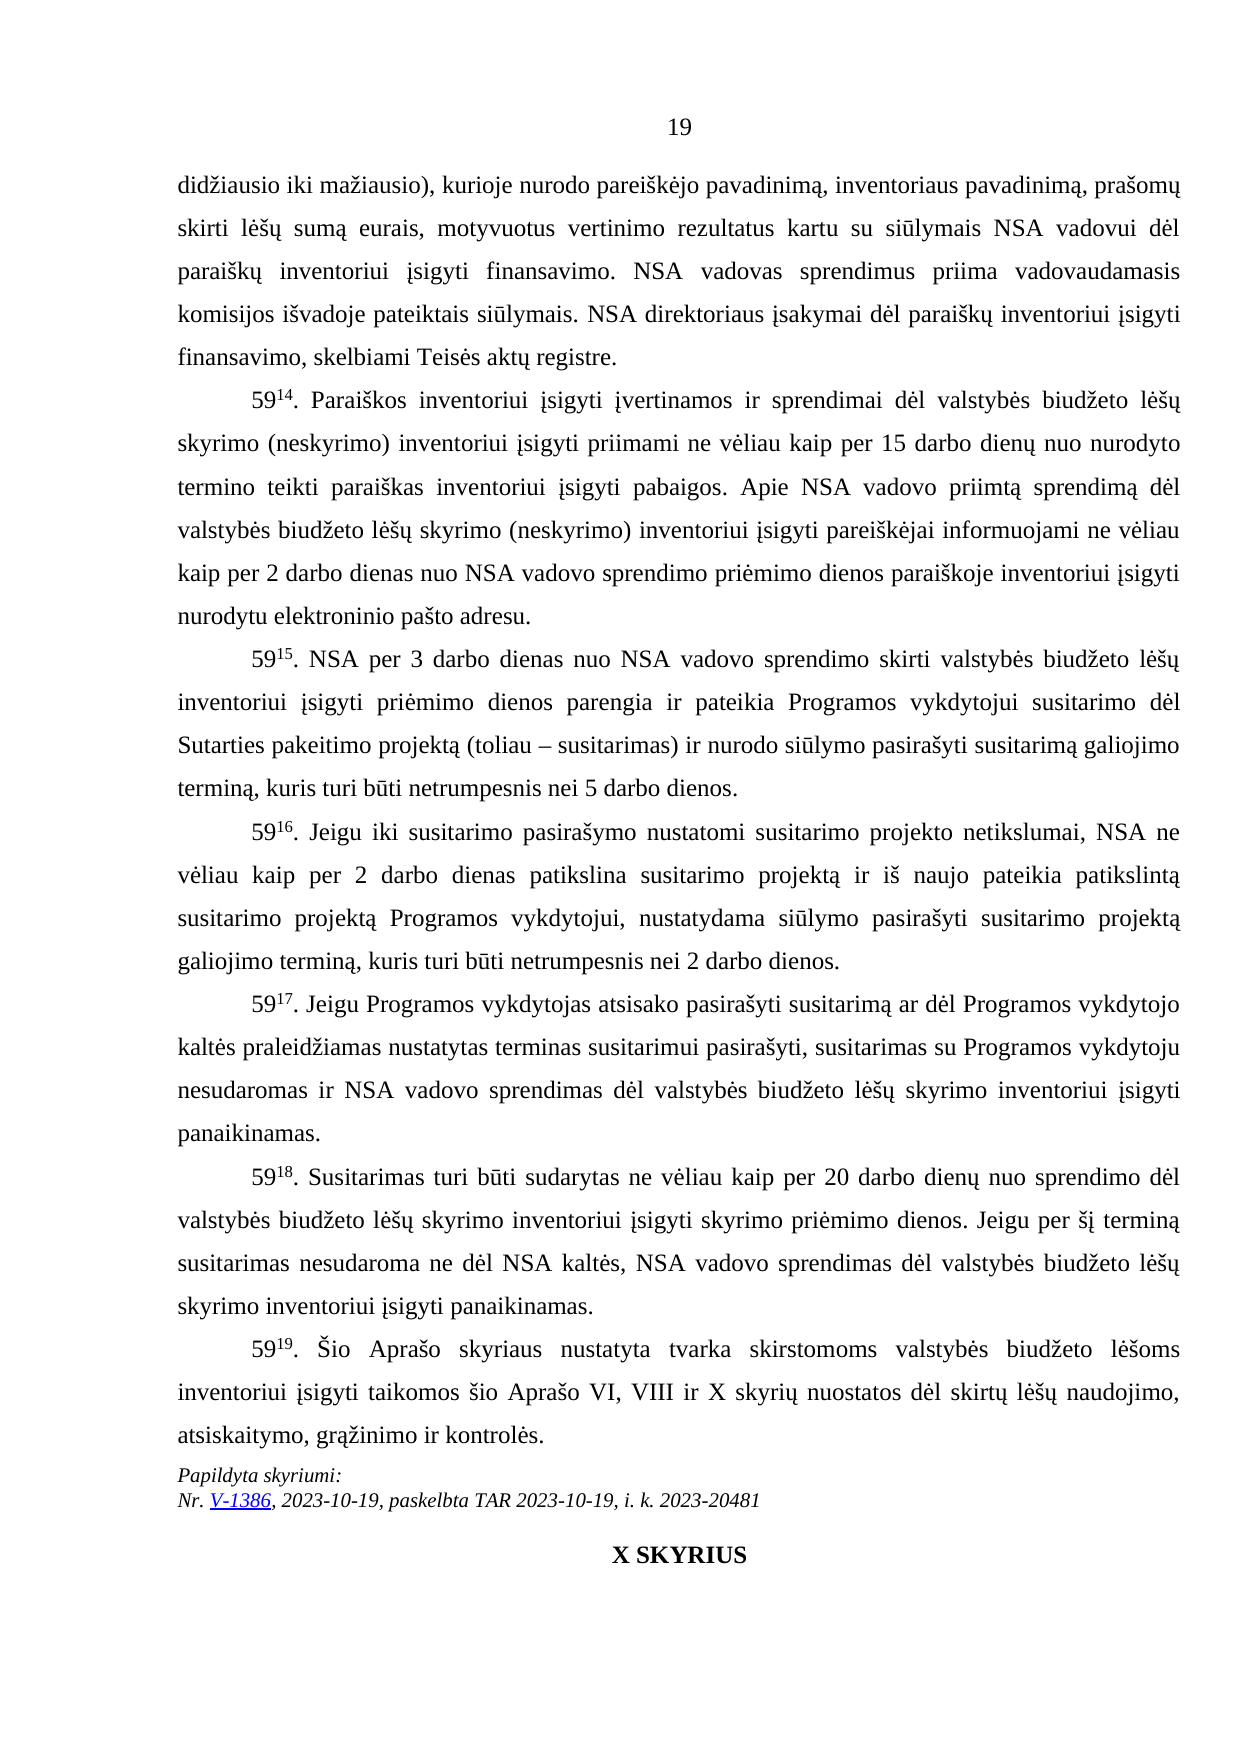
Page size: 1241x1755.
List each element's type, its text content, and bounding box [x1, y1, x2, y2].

text 5916. Jeigu iki susitarimo pasirašymo nustatomi susitarimo projekto netikslumai, NSA ne vėliau kaip per 2 darbo dienas patikslina susitarimo projektą ir iš naujo pateikia patikslintą susitarimo projektą Programos vykdytojui, nustatydama siūlymo pasirašyti susitarimo projektą galiojimo terminą, kuris turi būti netrumpesnis nei 2 darbo dienos. [177, 817, 1181, 975]
text 5915. NSA per 3 darbo dienas nuo NSA vadovo sprendimo skirti valstybės biudžeto lėšų inventoriui įsigyti priėmimo dienos parengia ir pateikia Programos vykdytojui susitarimo dėl Sutarties pakeitimo projektą (toliau – susitarimas) ir nurodo siūlymo pasirašyti susitarimą galiojimo terminą, kuris turi būti netrumpesnis nei 5 darbo dienos. [177, 644, 1181, 802]
text 5918. Susitarimas turi būti sudarytas ne vėliau kaip per 20 darbo dienų nuo sprendimo dėl valstybės biudžeto lėšų skyrimo inventoriui įsigyti skyrimo priėmimo dienos. Jeigu per šį terminą susitarimas nesudaroma ne dėl NSA kaltės, NSA vadovo sprendimas dėl valstybės biudžeto lėšų skyrimo inventoriui įsigyti panaikinamas. [177, 1162, 1181, 1320]
text X SKYRIUS [177, 1540, 1181, 1569]
text 5919. Šio Aprašo skyriaus nustatyta tvarka skirstomoms valstybės biudžeto lėšoms inventoriui įsigyti taikomos šio Aprašo VI, VIII ir X skyrių nuostatos dėl skirtų lėšų naudojimo, atsiskaitymo, grąžinimo ir kontrolės. [177, 1334, 1181, 1449]
text 5917. Jeigu Programos vykdytojas atsisako pasirašyti susitarimą ar dėl Programos vykdytojo kaltės praleidžiamas nustatytas terminas susitarimui pasirašyti, susitarimas su Programos vykdytoju nesudaromas ir NSA vadovo sprendimas dėl valstybės biudžeto lėšų skyrimo inventoriui įsigyti panaikinamas. [177, 989, 1181, 1147]
text Papildyta skyriumi: [177, 1463, 1181, 1487]
text didžiausio iki mažiausio), kurioje nurodo pareiškėjo pavadinimą, inventoriaus pavadinimą, prašomų skirti lėšų sumą eurais, motyvuotus vertinimo rezultatus kartu su siūlymais NSA vadovui dėl paraiškų inventoriui įsigyti finansavimo. NSA vadovas sprendimus priima vadovaudamasis komisijos išvadoje pateiktais siūlymais. NSA direktoriaus įsakymai dėl paraiškų inventoriui įsigyti finansavimo, skelbiami Teisės aktų registre. [177, 170, 1181, 371]
text Nr. V-1386, 2023-10-19, paskelbta TAR 2023-10-19, i. k. 2023-20481 [177, 1487, 1181, 1512]
text 5914. Paraiškos inventoriui įsigyti įvertinamos ir sprendimai dėl valstybės biudžeto lėšų skyrimo (neskyrimo) inventoriui įsigyti priimami ne vėliau kaip per 15 darbo dienų nuo nurodyto termino teikti paraiškas inventoriui įsigyti pabaigos. Apie NSA vadovo priimtą sprendimą dėl valstybės biudžeto lėšų skyrimo (neskyrimo) inventoriui įsigyti pareiškėjai informuojami ne vėliau kaip per 2 darbo dienas nuo NSA vadovo sprendimo priėmimo dienos paraiškoje inventoriui įsigyti nurodytu elektroninio pašto adresu. [177, 385, 1181, 630]
